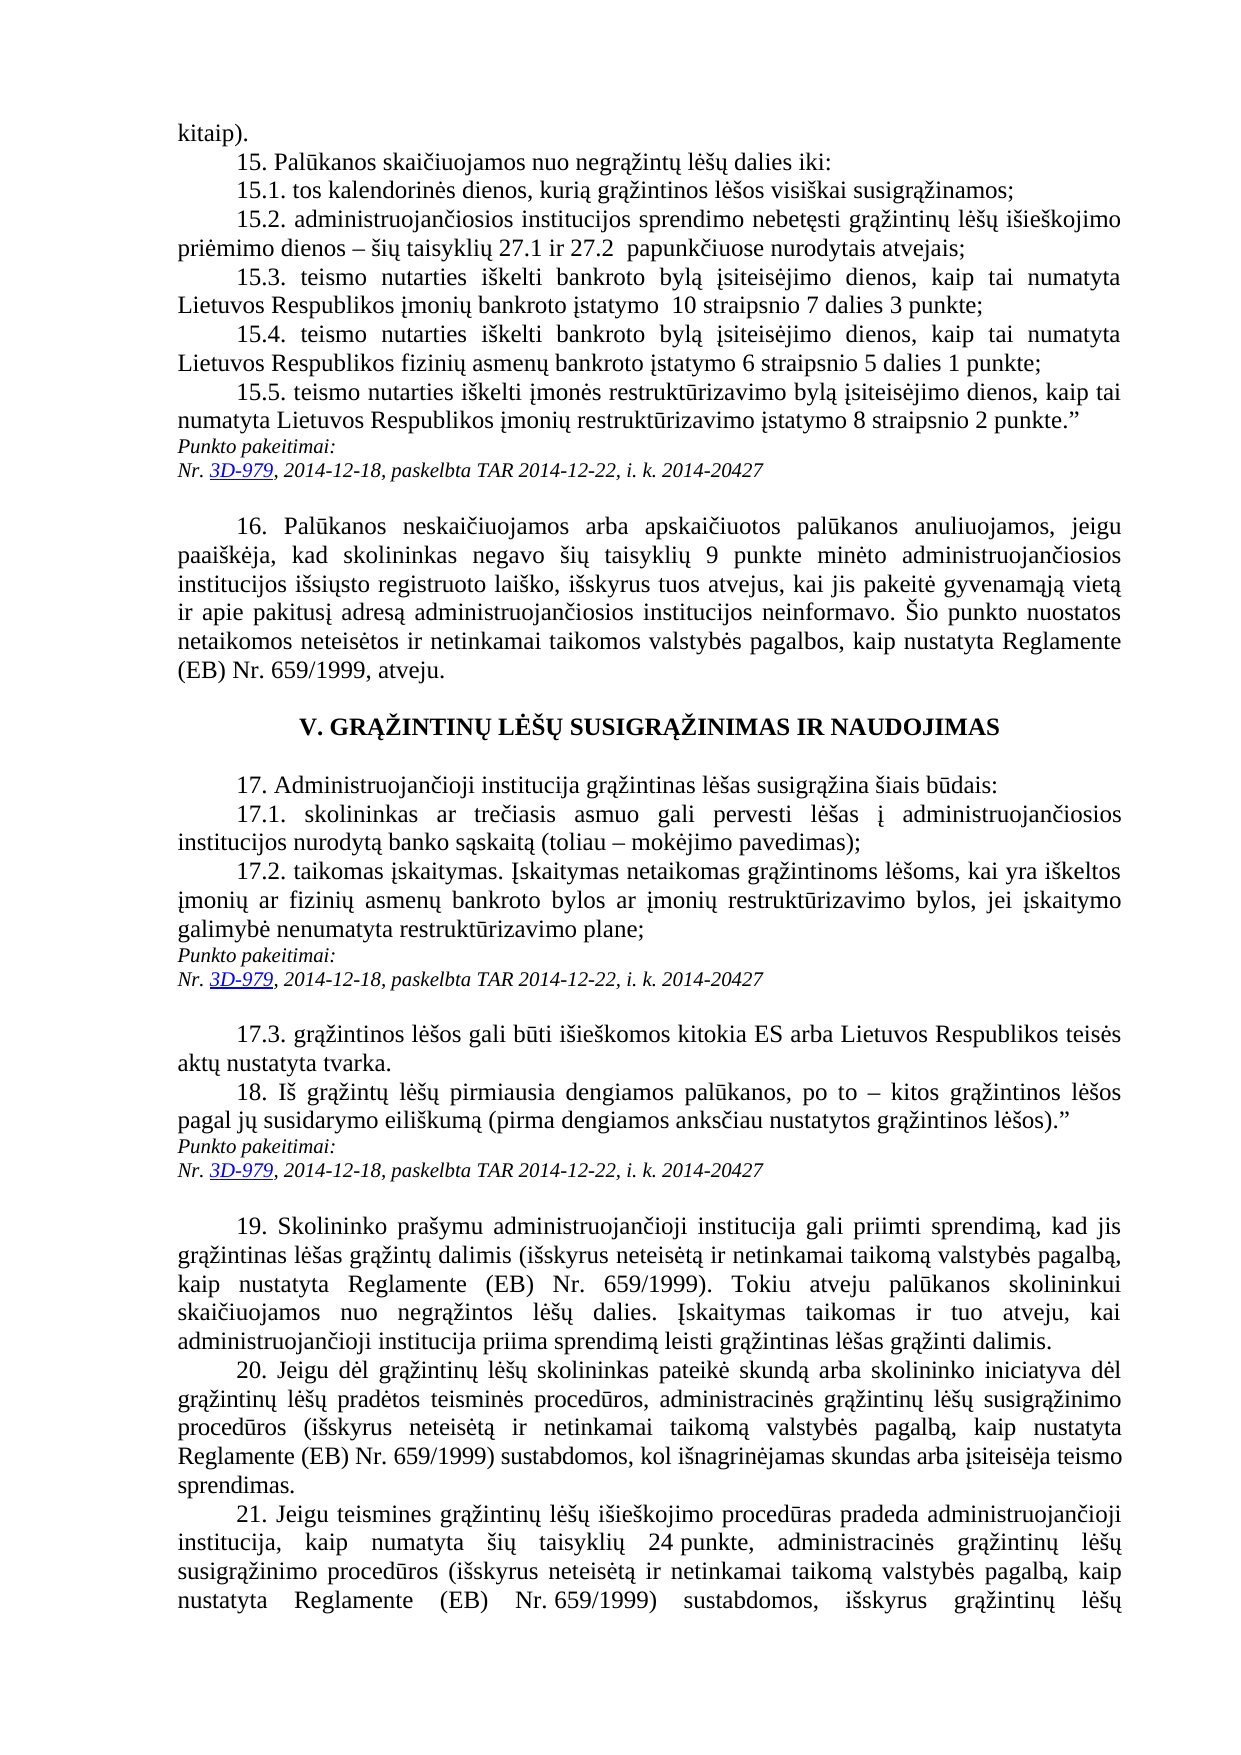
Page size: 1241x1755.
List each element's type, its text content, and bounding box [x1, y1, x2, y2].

text 16. Palūkanos neskaičiuojamos arba apskaičiuotos palūkanos anuliuojamos, jeigu paaiškėja, kad skolininkas negavo šių taisyklių 9 punkte minėto administruojančiosios institucijos išsiųsto registruoto laiško, išskyrus tuos atvejus, kai jis pakeitė gyvenamąją vietą ir apie pakitusį adresą administruojančiosios institucijos neinformavo. Šio punkto nuostatos netaikomos neteisėtos ir netinkamai taikomos valstybės pagalbos, kaip nustatyta Reglamente (EB) Nr. 659/1999, atveju. [177, 511, 1122, 684]
text 21. Jeigu teismines grąžintinų lėšų išieškojimo procedūras pradeda administruojančioji institucija, kaip numatyta šių taisyklių 24 punkte, administracinės grąžintinų lėšų susigrąžinimo procedūros (išskyrus neteisėtą ir netinkamai taikomą valstybės pagalbą, kaip nustatyta Reglamente (EB) Nr. 659/1999) sustabdomos, išskyrus grąžintinų lėšų [177, 1499, 1122, 1614]
text 17.3. grąžintinos lėšos gali būti išieškomos kitokia ES arba Lietuvos Respublikos teisės aktų nustatyta tvarka. [177, 1019, 1122, 1077]
text 15.2. administruojančiosios institucijos sprendimo nebetęsti grąžintinų lėšų išieškojimo priėmimo dienos – šių taisyklių 27.1 ir 27.2 papunkčiuose nurodytais atvejais; [177, 204, 1122, 262]
text 17.2. taikomas įskaitymas. Įskaitymas netaikomas grąžintinoms lėšoms, kai yra iškeltos įmonių ar fizinių asmenų bankroto bylos ar įmonių restruktūrizavimo bylos, jei įskaitymo galimybė nenumatyta restruktūrizavimo plane; [177, 856, 1122, 942]
text kitaip). [177, 118, 1122, 147]
text 15.5. teismo nutarties iškelti įmonės restruktūrizavimo bylą įsiteisėjimo dienos, kaip tai numatyta Lietuvos Respublikos įmonių restruktūrizavimo įstatymo 8 straipsnio 2 punkte.” [177, 377, 1122, 434]
text Nr. 3D-979, 2014-12-18, paskelbta TAR 2014-12-22, i. k. 2014-20427 [177, 1158, 1122, 1182]
text 15. Palūkanos skaičiuojamos nuo negrąžintų lėšų dalies iki: [177, 147, 1122, 176]
text 15.3. teismo nutarties iškelti bankroto bylą įsiteisėjimo dienos, kaip tai numatyta Lietuvos Respublikos įmonių bankroto įstatymo 10 straipsnio 7 dalies 3 punkte; [177, 262, 1122, 319]
text Nr. 3D-979, 2014-12-18, paskelbta TAR 2014-12-22, i. k. 2014-20427 [177, 967, 1122, 991]
text 15.1. tos kalendorinės dienos, kurią grąžintinos lėšos visiškai susigrąžinamos; [177, 176, 1122, 204]
text Punkto pakeitimai: [177, 434, 1122, 458]
text Nr. 3D-979, 2014-12-18, paskelbta TAR 2014-12-22, i. k. 2014-20427 [177, 458, 1122, 482]
text 19. Skolininko prašymu administruojančioji institucija gali priimti sprendimą, kad jis grąžintinas lėšas grąžintų dalimis (išskyrus neteisėtą ir netinkamai taikomą valstybės pagalbą, kaip nustatyta Reglamente (EB) Nr. 659/1999). Tokiu atveju palūkanos skolininkui skaičiuojamos nuo negrąžintos lėšų dalies. Įskaitymas taikomas ir tuo atveju, kai administruojančioji institucija priima sprendimą leisti grąžintinas lėšas grąžinti dalimis. [177, 1211, 1122, 1355]
text Punkto pakeitimai: [177, 942, 1122, 967]
text Punkto pakeitimai: [177, 1134, 1122, 1158]
text 17.1. skolininkas ar trečiasis asmuo gali pervesti lėšas į administruojančiosios institucijos nurodytą banko sąskaitą (toliau – mokėjimo pavedimas); [177, 799, 1122, 856]
text V. Grąžintinų lėšų susigrąžinimas ir naudojimas [177, 712, 1122, 741]
text 17. Administruojančioji institucija grąžintinas lėšas susigrąžina šiais būdais: [177, 770, 1122, 799]
text 20. Jeigu dėl grąžintinų lėšų skolininkas pateikė skundą arba skolininko iniciatyva dėl grąžintinų lėšų pradėtos teisminės procedūros, administracinės grąžintinų lėšų susigrąžinimo procedūros (išskyrus neteisėtą ir netinkamai taikomą valstybės pagalbą, kaip nustatyta Reglamente (EB) Nr. 659/1999) sustabdomos, kol išnagrinėjamas skundas arba įsiteisėja teismo sprendimas. [177, 1355, 1122, 1499]
text 18. Iš grąžintų lėšų pirmiausia dengiamos palūkanos, po to – kitos grąžintinos lėšos pagal jų susidarymo eiliškumą (pirma dengiamos anksčiau nustatytos grąžintinos lėšos).” [177, 1077, 1122, 1134]
text 15.4. teismo nutarties iškelti bankroto bylą įsiteisėjimo dienos, kaip tai numatyta Lietuvos Respublikos fizinių asmenų bankroto įstatymo 6 straipsnio 5 dalies 1 punkte; [177, 319, 1122, 377]
